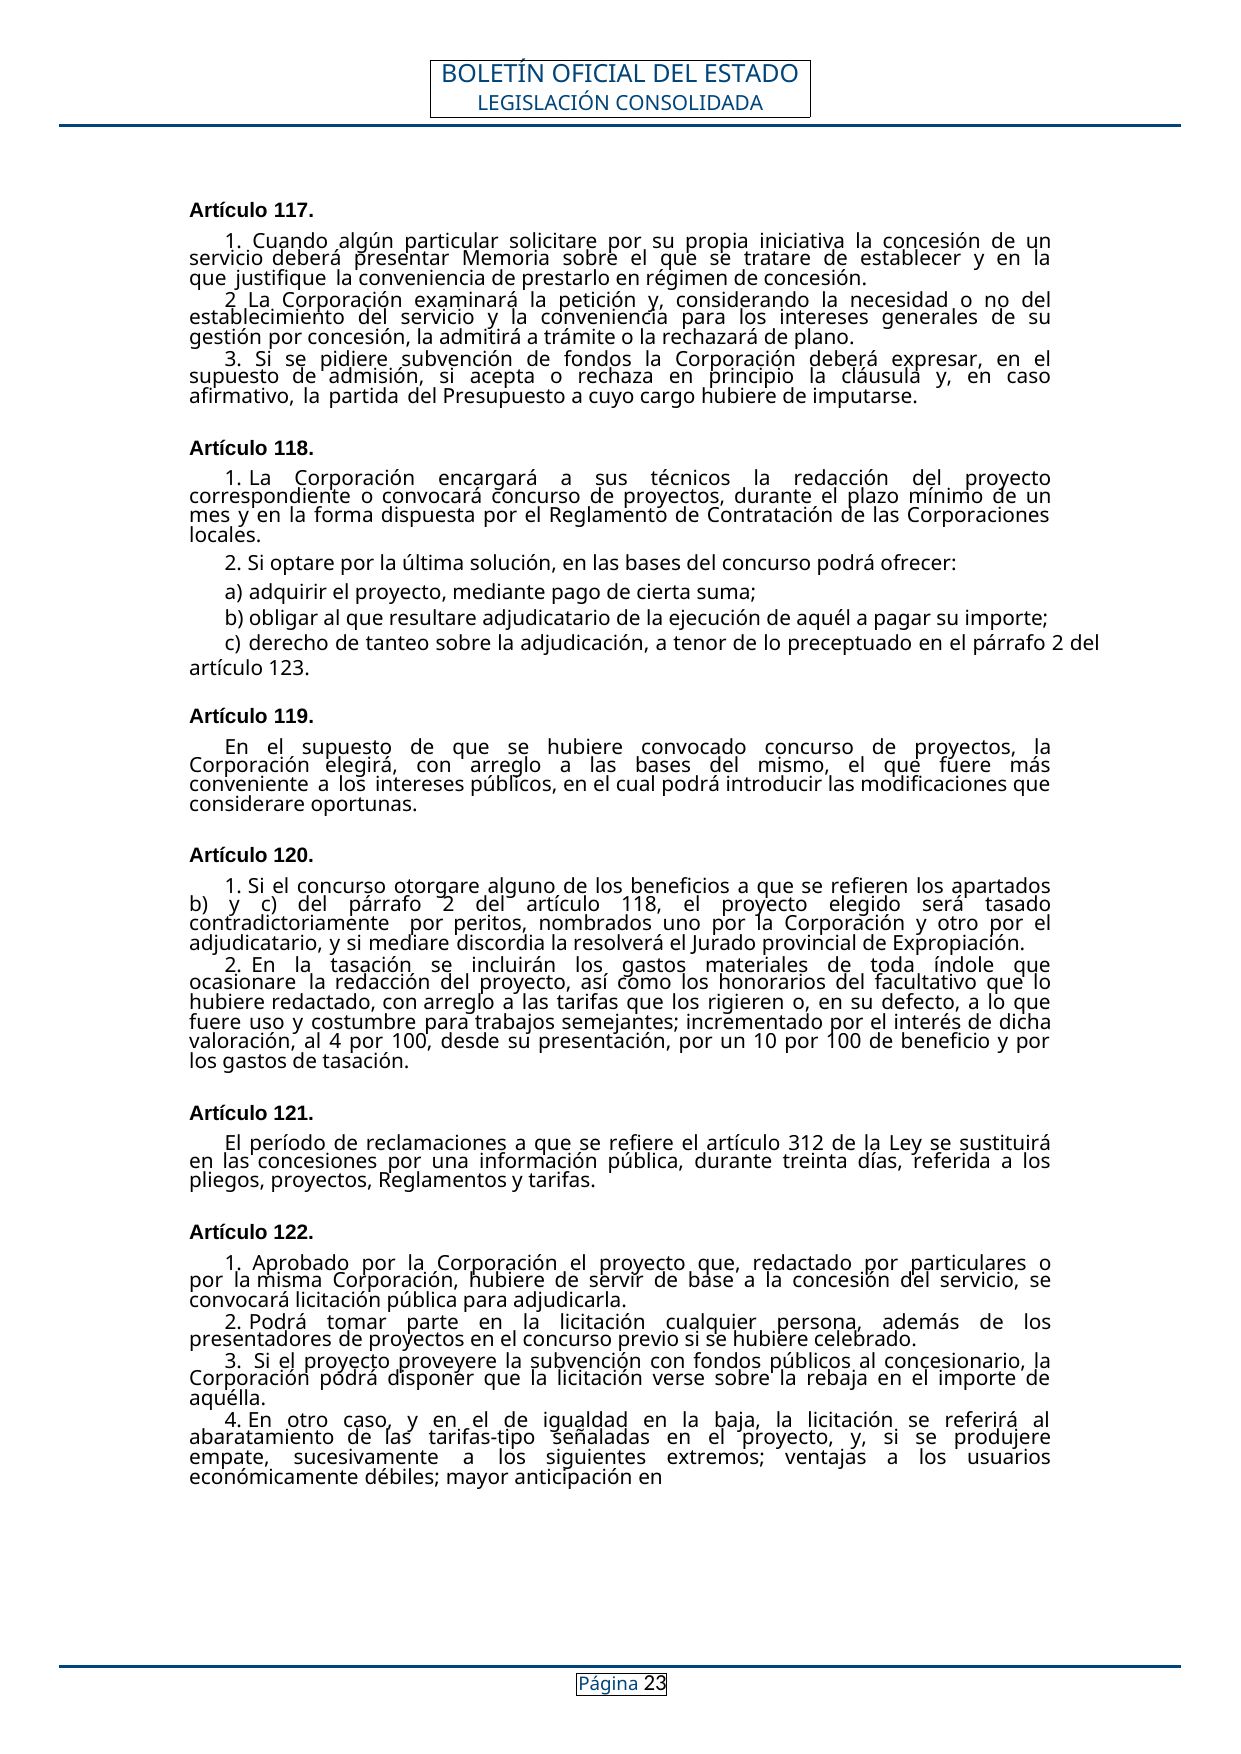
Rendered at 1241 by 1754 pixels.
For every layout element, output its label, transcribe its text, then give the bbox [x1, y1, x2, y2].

subtitle Artículo 122. [189, 1220, 1051, 1244]
list Podrá tomar parte en la licitación cualquier persona, además de los presentadores de proyectos en el concurso previo si se hubiere celebrado. [189, 1313, 1051, 1353]
subtitle Artículo 119. [189, 704, 1194, 728]
list Si optare por la última solución, en las bases del concurso podrá ofrecer: [224, 549, 1194, 575]
list En la tasación se incluirán los gastos materiales de toda índole que ocasionare la redacción del proyecto, así como los honorarios del facultativo que lo hubiere redactado, con arreglo a las tarifas que los rigieren o, en su defecto, a lo que fuere uso y costumbre para trabajos semejantes; incrementado por el interés de dicha valoración, al 4 por 100, desde su presentación, por un 10 por 100 de beneficio y por los gastos de tasación. [189, 957, 1051, 1075]
text El período de reclamaciones a que se refiere el artículo 312 de la Ley se sustituirá en las concesiones por una información pública, durante treinta días, referida a los pliegos, proyectos, Reglamentos y tarifas. [189, 1135, 1051, 1194]
list obligar al que resultare adjudicatario de la ejecución de aquél a pagar su importe; [224, 605, 1194, 630]
text En el supuesto de que se hubiere convocado concurso de proyectos, la Corporación elegirá, con arreglo a las bases del mismo, el que fuere más conveniente a los intereses públicos, en el cual podrá introducir las modificaciones que considerare oportunas. [189, 739, 1051, 818]
list Si el concurso otorgare alguno de los beneficios a que se refieren los apartados b) y c) del párrafo 2 del artículo 118, el proyecto elegido será tasado contradictoriamente por peritos, nombrados uno por la Corporación y otro por el adjudicatario, y si mediare discordia la resolverá el Jurado provincial de Expropiación. [189, 878, 1051, 957]
list La Corporación encargará a sus técnicos la redacción del proyecto correspondiente o convocará concurso de proyectos, durante el plazo mínimo de un mes y en la forma dispuesta por el Reglamento de Contratación de las Corporaciones locales. [189, 470, 1051, 549]
subtitle Artículo 117. [189, 198, 1133, 222]
subtitle Artículo 118. [189, 435, 1194, 459]
text 3. Si se pidiere subvención de fondos la Corporación deberá expresar, en el supuesto de admisión, si acepta o rechaza en principio la cláusula y, en caso afirmativo, la partida del Presupuesto a cuyo cargo hubiere de imputarse. [189, 351, 1051, 409]
subtitle Artículo 120. [189, 843, 1051, 867]
list Si el proyecto proveyere la subvención con fondos públicos al concesionario, la Corporación podrá disponer que la licitación verse sobre la rebaja en el importe de aquélla. [189, 1353, 1051, 1412]
list adquirir el proyecto, mediante pago de cierta suma; [224, 577, 1194, 605]
list Aprobado por la Corporación el proyecto que, redactado por particulares o por la misma Corporación, hubiere de servir de base a la concesión del servicio, se convocará licitación pública para adjudicarla. [189, 1254, 1051, 1313]
text 2 La Corporación examinará la petición y, considerando la necesidad o no del establecimiento del servicio y la conveniencia para los intereses generales de su gestión por concesión, la admitirá a trámite o la rechazará de plano. [189, 292, 1051, 351]
list derecho de tanteo sobre la adjudicación, a tenor de lo preceptuado en el párrafo 2 del [224, 630, 1194, 655]
text 1. Cuando algún particular solicitare por su propia iniciativa la concesión de un servicio deberá presentar Memoria sobre el que se tratare de establecer y en la que justifique la conveniencia de prestarlo en régimen de concesión. [189, 233, 1051, 292]
text artículo 123. [189, 655, 1194, 680]
subtitle Artículo 121. [189, 1100, 1194, 1124]
list En otro caso, y en el de igualdad en la baja, la licitación se referirá al abaratamiento de las tarifas-tipo señaladas en el proyecto, y, si se produjere empate, sucesivamente a los siguientes extremos; ventajas a los usuarios económicamente débiles; mayor anticipación en [189, 1412, 1051, 1490]
